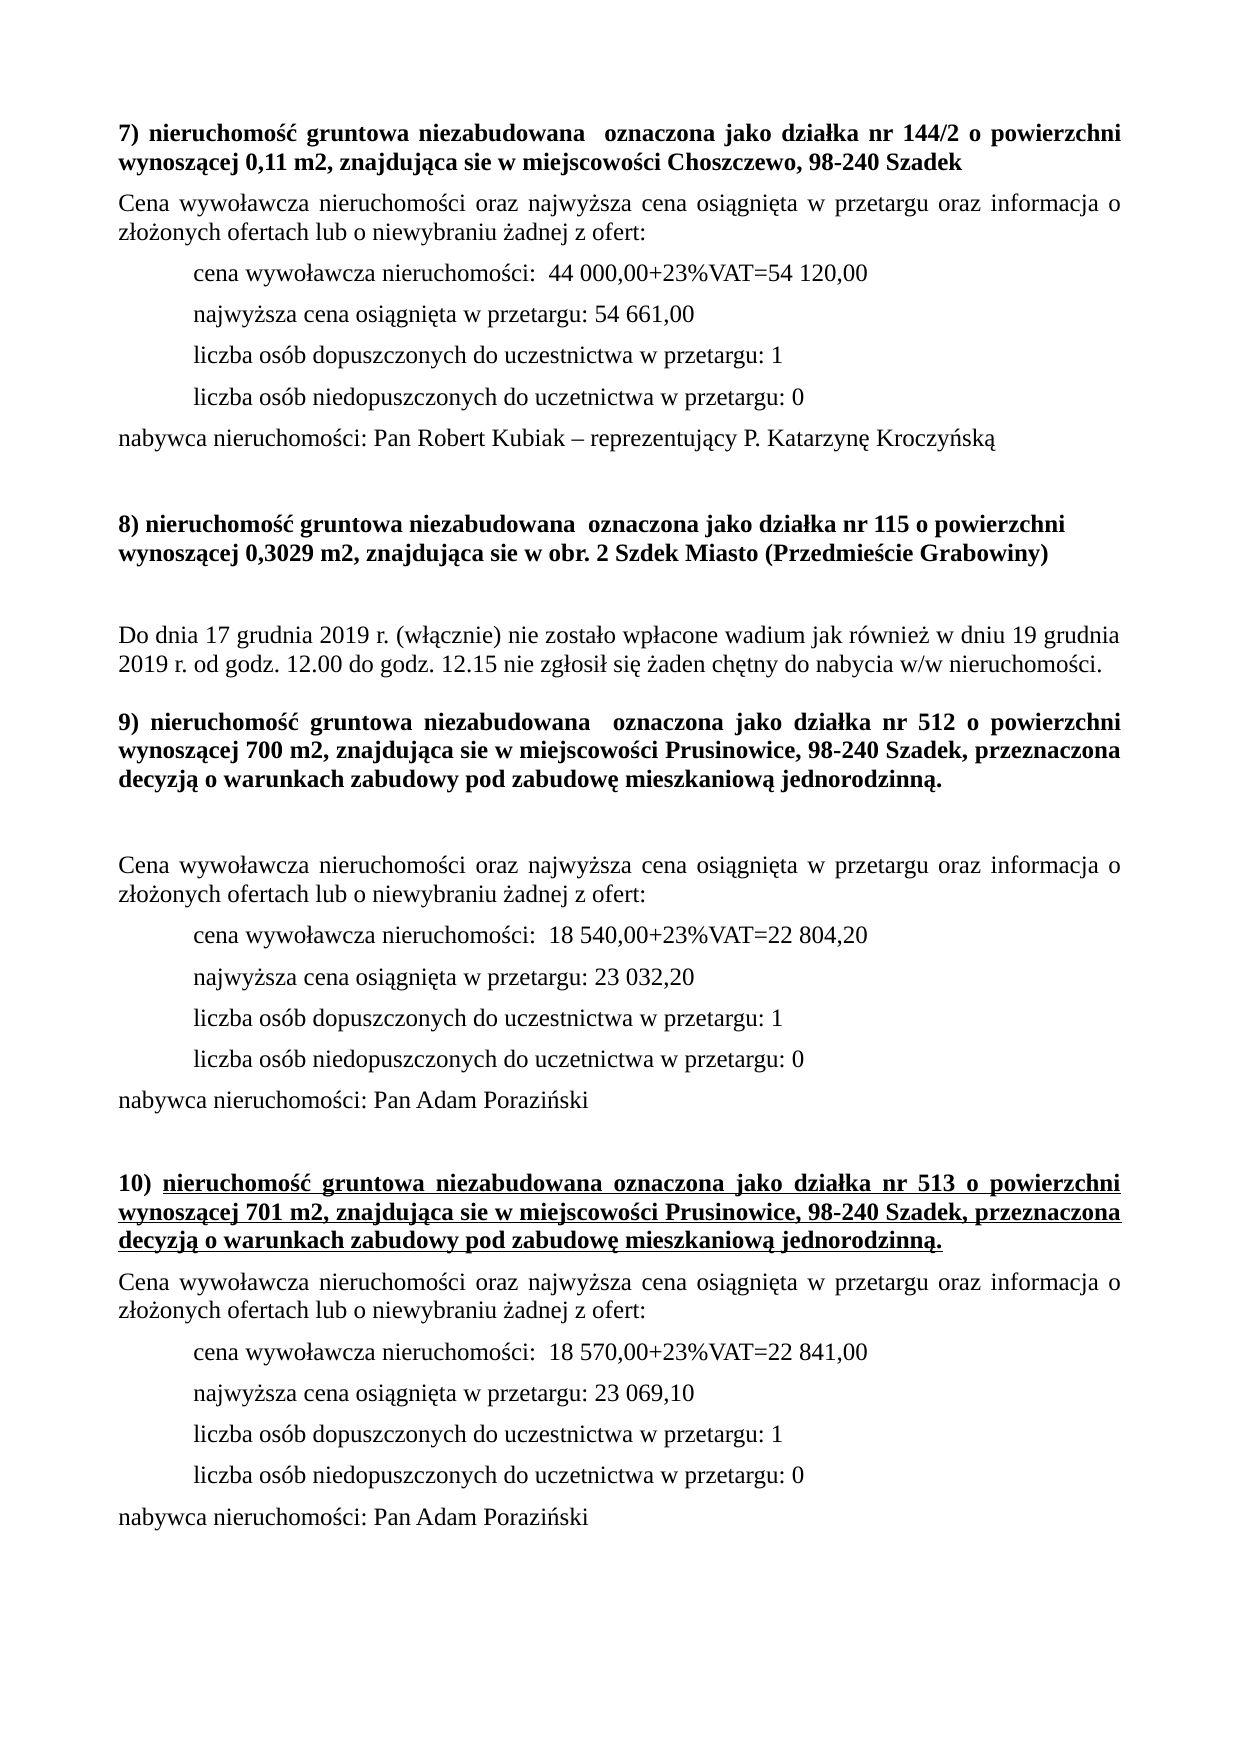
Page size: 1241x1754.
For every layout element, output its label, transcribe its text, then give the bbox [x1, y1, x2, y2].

text decyzją o warunkach zabudowy pod zabudowę mieszkaniową jednorodzinną. [118, 1223, 1122, 1254]
list cena wywoławcza nieruchomości: 44 000,00+23%VAT=54 120,00 [156, 258, 1122, 287]
list liczba osób dopuszczonych do uczestnictwa w przetargu: 1 [156, 1003, 1122, 1032]
text 10) nieruchomość gruntowa niezabudowana oznaczona jako działka nr 513 o powierzchni wynoszącej 701 m2, znajdująca sie w miejscowości Prusinowice, 98-240 Szadek, przeznaczona [118, 1168, 1122, 1222]
text 9) nieruchomość gruntowa niezabudowana oznaczona jako działka nr 512 o powierzchni wynoszącej 700 m2, znajdująca sie w miejscowości Prusinowice, 98-240 Szadek, przeznaczona decyzją o warunkach zabudowy pod zabudowę mieszkaniową jednorodzinną. [118, 707, 1122, 793]
list najwyższa cena osiągnięta w przetargu: 23 069,10 [156, 1378, 1122, 1407]
list najwyższa cena osiągnięta w przetargu: 23 032,20 [156, 962, 1122, 991]
text Cena wywoławcza nieruchomości oraz najwyższa cena osiągnięta w przetargu oraz informacja o złożonych ofertach lub o niewybraniu żadnej z ofert: [118, 1267, 1122, 1324]
text nabywca nieruchomości: Pan Adam Poraziński [118, 1086, 1122, 1114]
text nabywca nieruchomości: Pan Adam Poraziński [118, 1502, 1122, 1531]
list liczba osób dopuszczonych do uczestnictwa w przetargu: 1 [156, 1419, 1122, 1448]
text Do dnia 17 grudnia 2019 r. (włącznie) nie zostało wpłacone wadium jak również w dniu 19 grudnia 2019 r. od godz. 12.00 do godz. 12.15 nie zgłosił się żaden chętny do nabycia w/w nieruchomości. [118, 621, 1122, 678]
list liczba osób dopuszczonych do uczestnictwa w przetargu: 1 [156, 341, 1122, 369]
text Cena wywoławcza nieruchomości oraz najwyższa cena osiągnięta w przetargu oraz informacja o złożonych ofertach lub o niewybraniu żadnej z ofert: [118, 188, 1122, 246]
list liczba osób niedopuszczonych do uczetnictwa w przetargu: 0 [156, 1461, 1122, 1489]
list cena wywoławcza nieruchomości: 18 570,00+23%VAT=22 841,00 [156, 1337, 1122, 1366]
list cena wywoławcza nieruchomości: 18 540,00+23%VAT=22 804,20 [156, 921, 1122, 949]
list najwyższa cena osiągnięta w przetargu: 54 661,00 [156, 299, 1122, 328]
text Cena wywoławcza nieruchomości oraz najwyższa cena osiągnięta w przetargu oraz informacja o złożonych ofertach lub o niewybraniu żadnej z ofert: [118, 851, 1122, 908]
list liczba osób niedopuszczonych do uczetnictwa w przetargu: 0 [156, 382, 1122, 411]
text 7) nieruchomość gruntowa niezabudowana oznaczona jako działka nr 144/2 o powierzchni wynoszącej 0,11 m2, znajdująca sie w miejscowości Choszczewo, 98-240 Szadek [118, 118, 1122, 176]
text nabywca nieruchomości: Pan Robert Kubiak – reprezentujący P. Katarzynę Kroczyńską 8) nieruchomość gruntowa niezabudowana oznaczona jako działka nr 115 o powierzchni wynoszącej 0,3029 m2, znajdująca sie w obr. 2 Szdek Miasto (Przedmieście Grabowiny) [118, 423, 1122, 567]
list liczba osób niedopuszczonych do uczetnictwa w przetargu: 0 [156, 1044, 1122, 1073]
